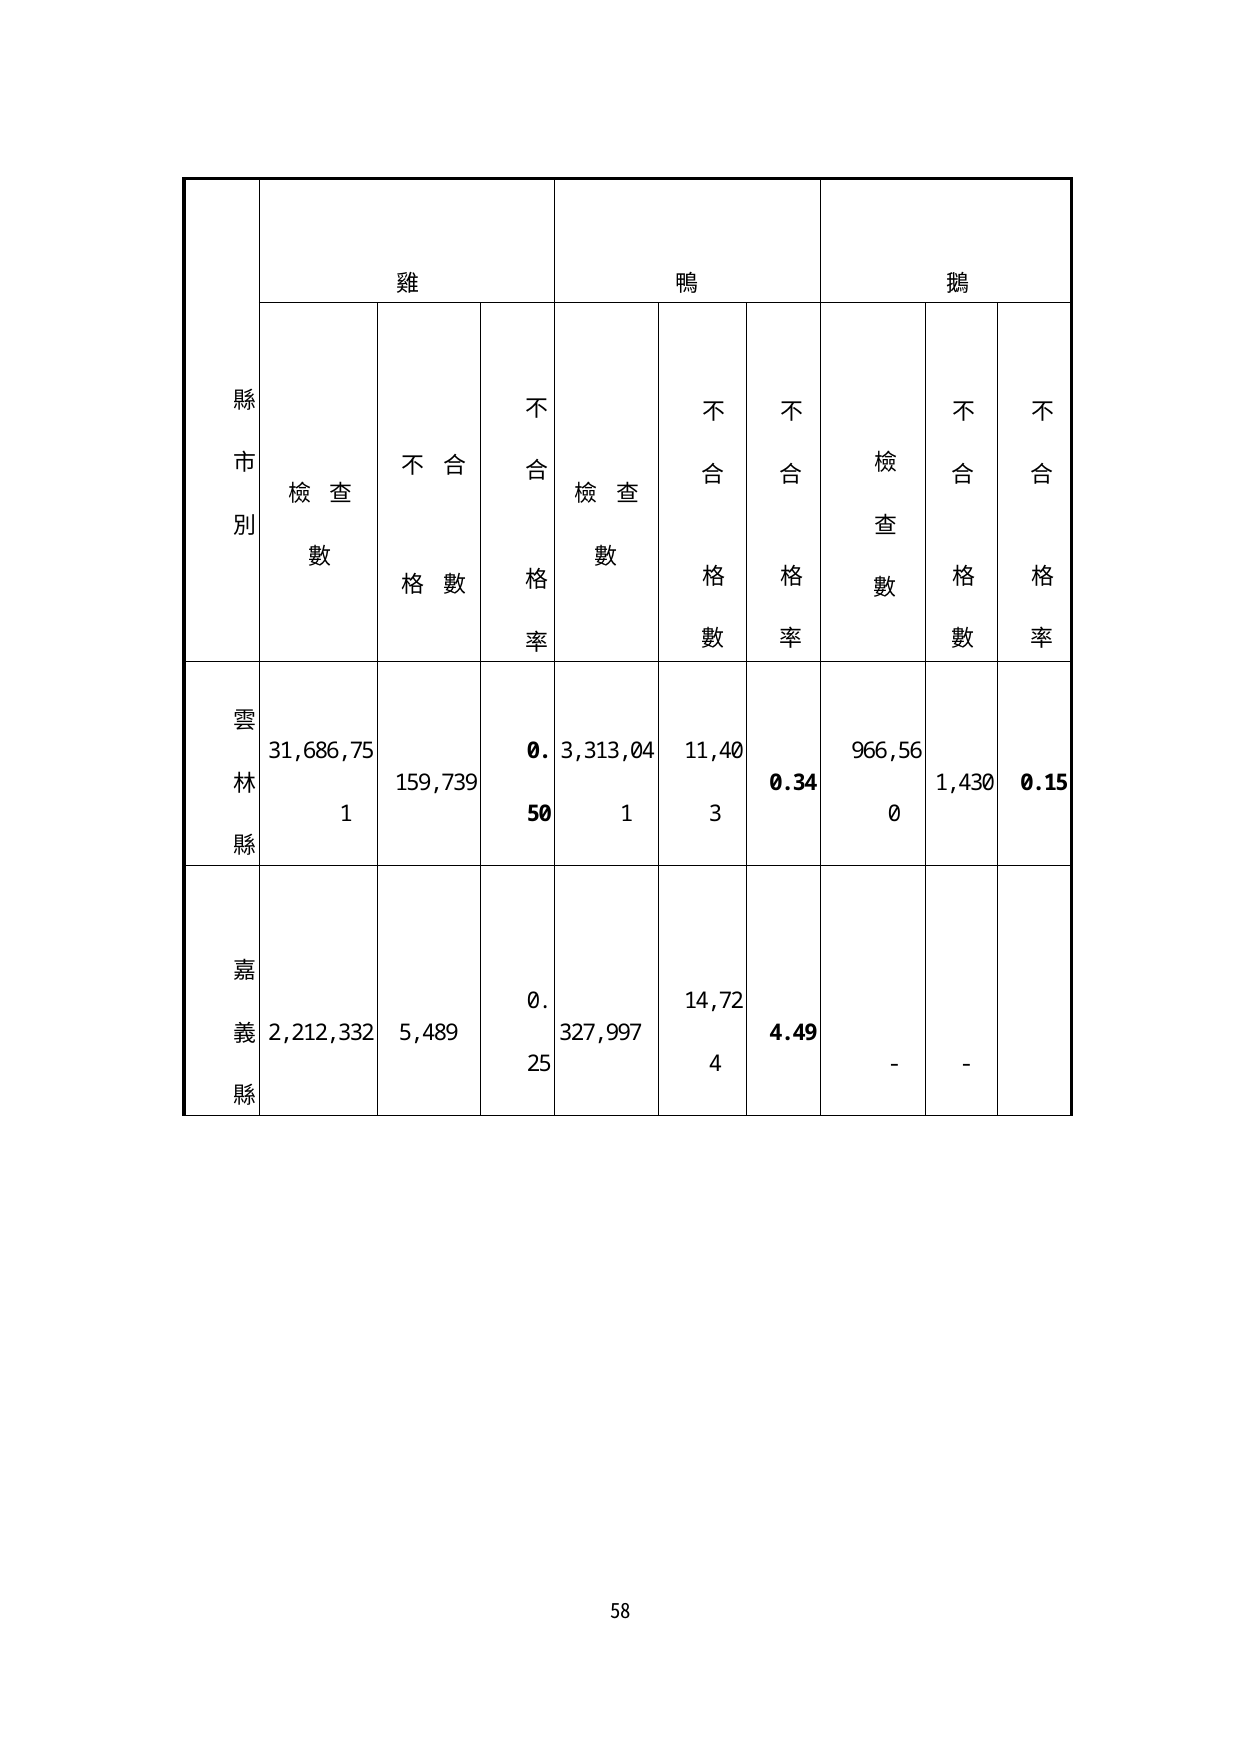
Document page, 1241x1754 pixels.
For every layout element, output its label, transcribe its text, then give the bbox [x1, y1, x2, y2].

table_cell - [821, 866, 925, 1115]
table_cell 0.34 [747, 662, 820, 865]
table_cell 雲林縣 [186, 662, 259, 865]
table_cell 4.49 [747, 866, 820, 1115]
table_cell 159,739 [378, 662, 480, 865]
table_cell 檢查數 [555, 303, 658, 661]
table_cell 11,403 [659, 662, 746, 865]
table_cell 不合 格數 [659, 303, 746, 661]
table_header 鵝 [821, 180, 1070, 302]
table_cell 嘉義縣 [186, 866, 259, 1115]
table_cell 0.15 [998, 662, 1070, 865]
table_cell 不合 格率 [481, 303, 554, 661]
table_cell 檢查數 [821, 303, 925, 661]
table_header 縣市別 [186, 180, 259, 661]
table_cell 14,724 [659, 866, 746, 1115]
table_cell 不合 格率 [998, 303, 1070, 661]
table_cell 不合 格數 [926, 303, 997, 661]
table_cell 327,997 [555, 866, 658, 1115]
table_cell 2,212,332 [260, 866, 377, 1115]
table_header 雞 [260, 180, 554, 302]
table_cell 3,313,041 [555, 662, 658, 865]
table_cell 不合 格數 [378, 303, 480, 661]
table_cell [998, 866, 1070, 1115]
table_cell 5,489 [378, 866, 480, 1115]
table_cell 檢查數 [260, 303, 377, 661]
table_cell 不合 格率 [747, 303, 820, 661]
table_cell 0.25 [481, 866, 554, 1115]
table_cell - [926, 866, 997, 1115]
table_cell 966,560 [821, 662, 925, 865]
table_cell 1,430 [926, 662, 997, 865]
table_cell 0.50 [481, 662, 554, 865]
table_header 鴨 [555, 180, 820, 302]
table_cell 31,686,751 [260, 662, 377, 865]
